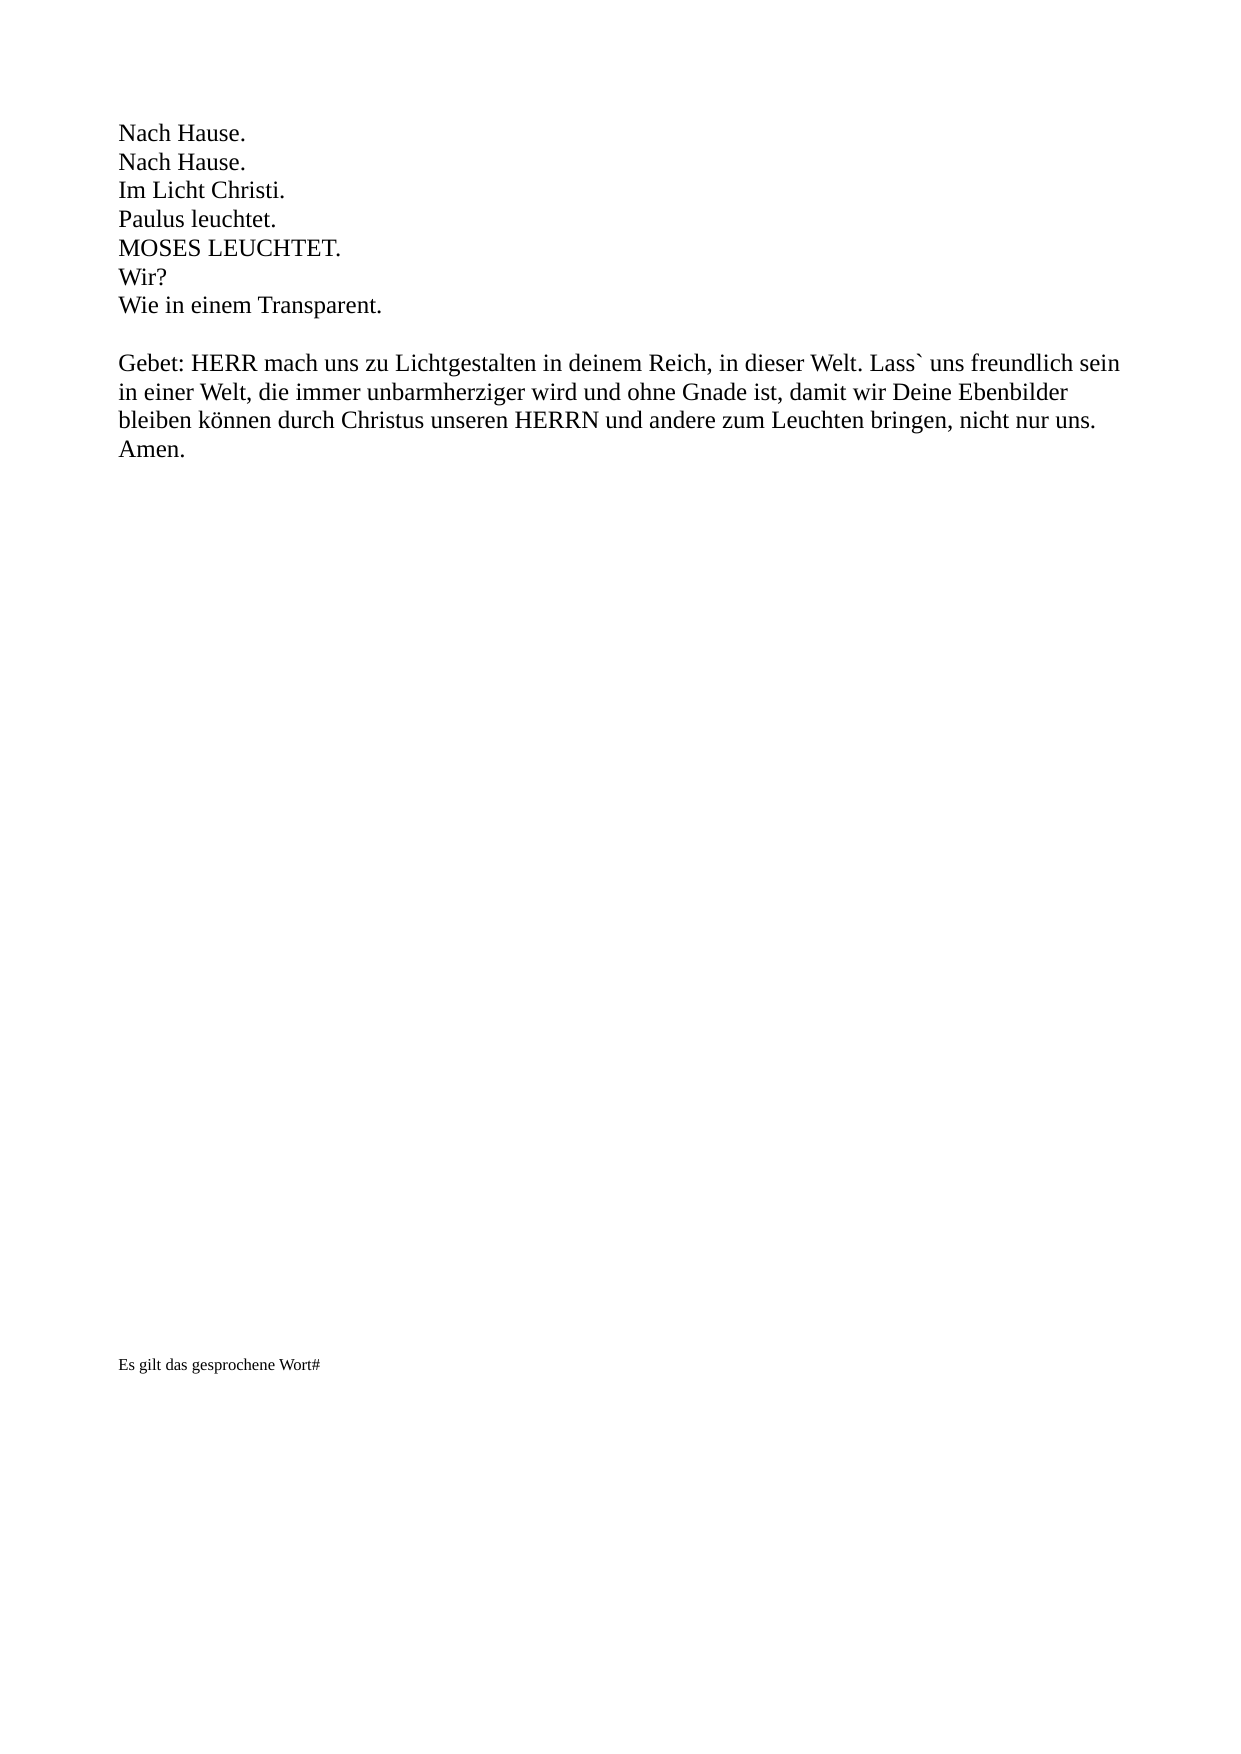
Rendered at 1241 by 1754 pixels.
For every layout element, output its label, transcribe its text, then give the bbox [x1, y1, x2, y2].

text Gebet: HERR mach uns zu Lichtgestalten in deinem Reich, in dieser Welt. Lass` uns freundlich sein in einer Welt, die immer unbarmherziger wird und ohne Gnade ist, damit wir Deine Ebenbilder bleiben können durch Christus unseren HERRN und andere zum Leuchten bringen, nicht nur uns. Amen. [118, 348, 1122, 463]
text Paulus leuchtet. [118, 204, 1122, 233]
text MOSES LEUCHTET. [118, 233, 1122, 262]
text Nach Hause. [118, 118, 1122, 147]
text Nach Hause. [118, 147, 1122, 176]
text Wir? [118, 262, 1122, 291]
text Im Licht Christi. [118, 176, 1122, 204]
text Es gilt das gesprochene Wort# [118, 1354, 1122, 1373]
text Wie in einem Transparent. [118, 291, 1122, 319]
